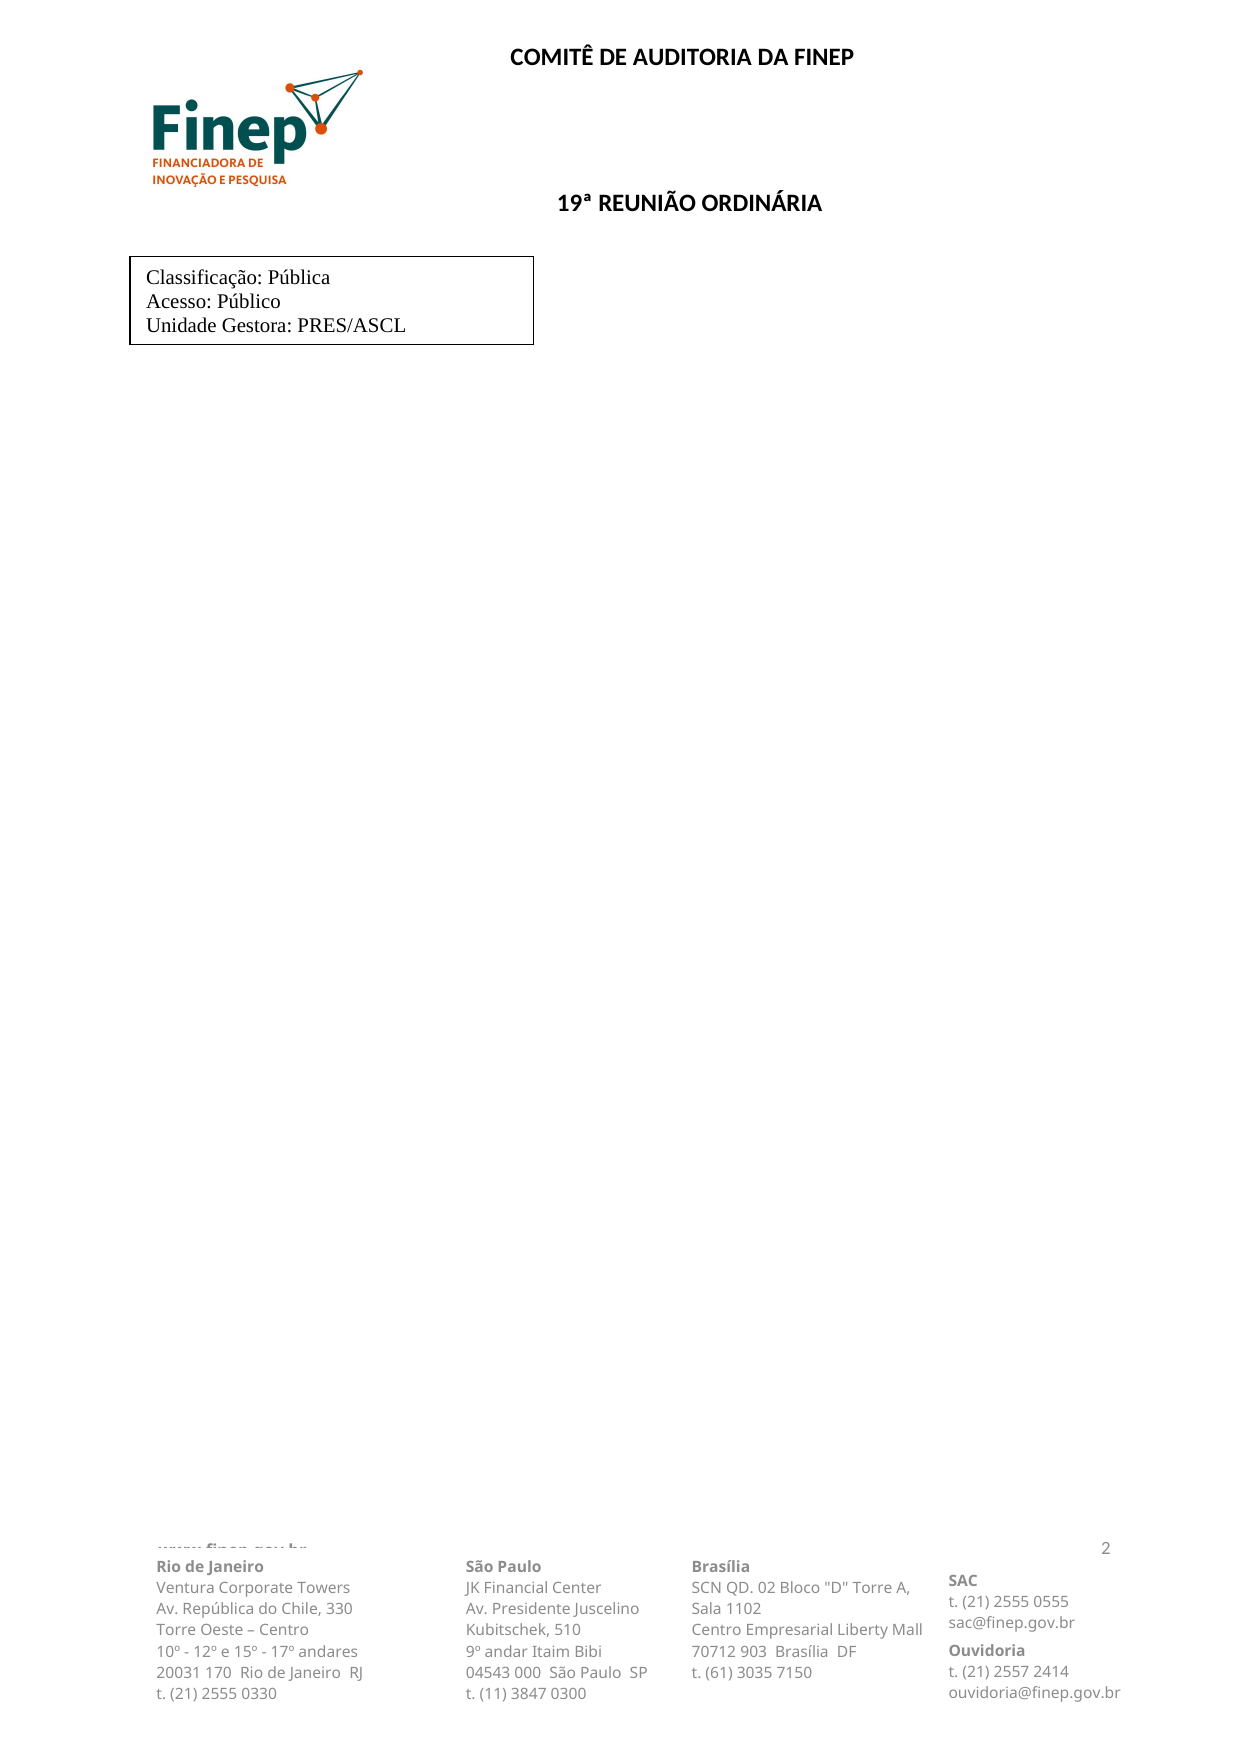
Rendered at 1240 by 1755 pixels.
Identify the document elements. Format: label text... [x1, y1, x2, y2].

text Unidade Gestora: PRES/ASCL [146, 313, 518, 336]
text Acesso: Público [146, 289, 518, 313]
text Classificação: Pública [146, 265, 518, 289]
